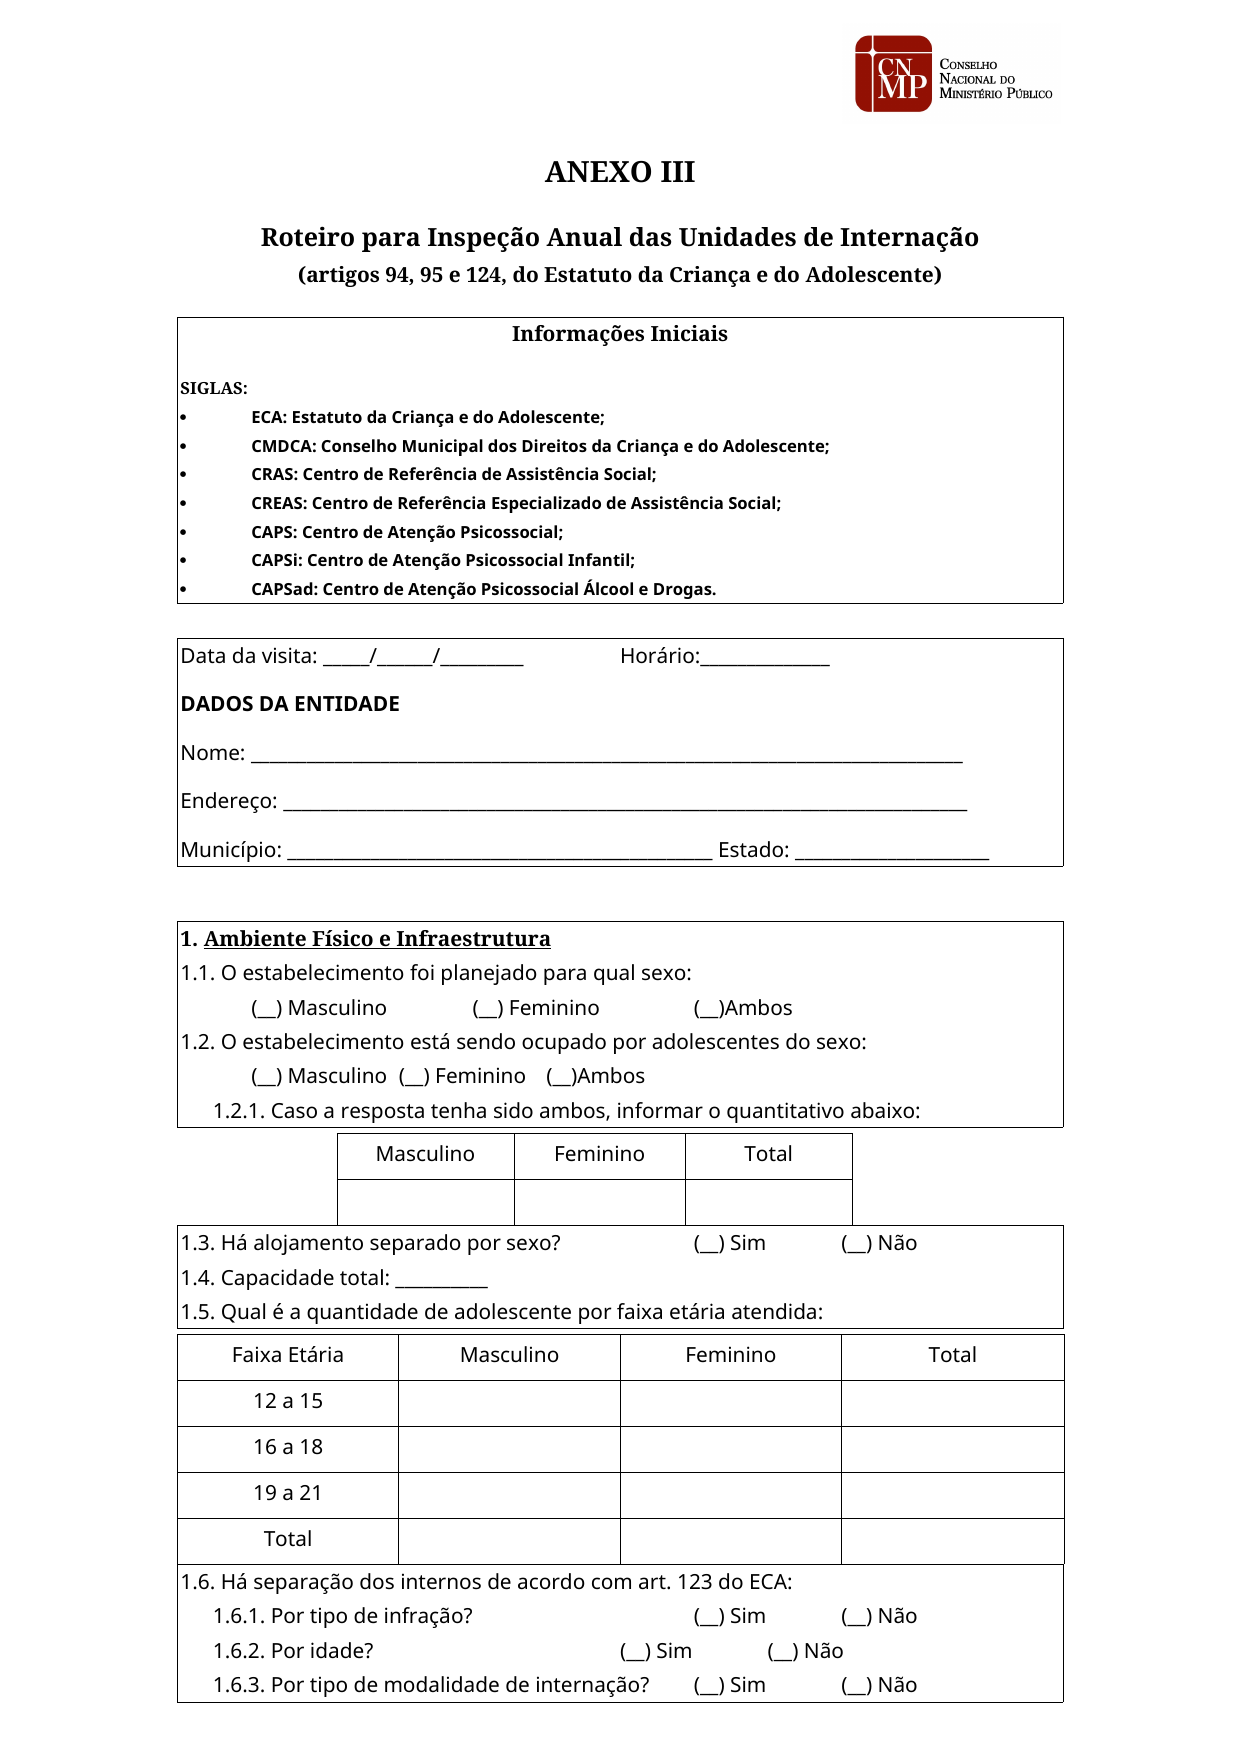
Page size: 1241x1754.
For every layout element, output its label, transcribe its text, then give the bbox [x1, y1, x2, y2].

table_cell [621, 1381, 841, 1426]
list 1.2. O estabelecimento está sendo ocupado por adolescentes do sexo: [178, 1024, 1063, 1056]
table_cell [842, 1427, 1064, 1472]
text (__) Masculino (__) Feminino (__)Ambos [178, 990, 1063, 1021]
table_header Total [686, 1134, 852, 1179]
text DADOS DA ENTIDADE [178, 686, 1063, 718]
text Nome: _____________________________________________________________________________ [178, 735, 1063, 766]
table_header Total [842, 1335, 1064, 1380]
table_cell 12 a 15 [178, 1381, 398, 1426]
text ANEXO III [177, 152, 1063, 191]
list 1.3. Há alojamento separado por sexo? (__) Sim (__) Não [178, 1226, 1063, 1257]
list ECA: Estatuto da Criança e do Adolescente; [178, 403, 1063, 428]
text Endereço: __________________________________________________________________________ [178, 783, 1063, 815]
text (artigos 94, 95 e 124, do Estatuto da Criança e do Adolescente) [177, 260, 1063, 288]
table_cell [399, 1381, 620, 1426]
list CAPSad: Centro de Atenção Psicossocial Álcool e Drogas. [178, 574, 1063, 603]
table_cell [842, 1381, 1064, 1426]
table_cell [399, 1473, 620, 1518]
table_cell [842, 1519, 1064, 1564]
table_cell [399, 1519, 620, 1564]
list 1.5. Qual é a quantidade de adolescente por faixa etária atendida: [178, 1294, 1063, 1328]
list CAPS: Centro de Atenção Psicossocial; [178, 517, 1063, 543]
list CRAS: Centro de Referência de Assistência Social; [178, 460, 1063, 486]
subtitle Roteiro para Inspeção Anual das Unidades de Internação [177, 220, 1063, 254]
text Município: ______________________________________________ Estado: _____________________ [178, 832, 1063, 866]
list CREAS: Centro de Referência Especializado de Assistência Social; [178, 488, 1063, 514]
table_cell Total [178, 1519, 398, 1564]
table_cell 19 a 21 [178, 1473, 398, 1518]
table_cell [621, 1519, 841, 1564]
list 1.6.1. Por tipo de infração? (__) Sim (__) Não [178, 1598, 1063, 1630]
text Informações Iniciais [178, 318, 1063, 348]
list 1.6.3. Por tipo de modalidade de internação? (__) Sim (__) Não [178, 1667, 1063, 1702]
list 1.6. Há separação dos internos de acordo com art. 123 do ECA: [178, 1565, 1063, 1596]
text SIGLAS: [178, 374, 1063, 400]
table_cell 16 a 18 [178, 1427, 398, 1472]
table_cell [842, 1473, 1064, 1518]
list 1.2.1. Caso a resposta tenha sido ambos, informar o quantitativo abaixo: [178, 1093, 1063, 1127]
text Data da visita: _____/______/_________ Horário:______________ [178, 639, 1063, 669]
list CMDCA: Conselho Municipal dos Direitos da Criança e do Adolescente; [178, 431, 1063, 457]
picture [842, 23, 1061, 124]
table_cell [338, 1180, 514, 1225]
table_header Masculino [399, 1335, 620, 1380]
list Ambiente Físico e Infraestrutura [178, 922, 1063, 952]
table_header Feminino [621, 1335, 841, 1380]
text 1.6.2. Por idade? (__) Sim (__) Não [178, 1633, 1063, 1664]
list (__) Masculino (__) Feminino (__)Ambos [178, 1058, 1063, 1090]
list CAPSi: Centro de Atenção Psicossocial Infantil; [178, 546, 1063, 572]
table_header Feminino [515, 1134, 685, 1179]
table_cell [621, 1473, 841, 1518]
list 1.4. Capacidade total: __________ [178, 1259, 1063, 1291]
table_header Faixa Etária [178, 1335, 398, 1380]
table_cell [686, 1180, 852, 1225]
table_cell [515, 1180, 685, 1225]
table_cell [621, 1427, 841, 1472]
table_cell [399, 1427, 620, 1472]
list O estabelecimento foi planejado para qual sexo: [178, 955, 1063, 987]
table_header Masculino [338, 1134, 514, 1179]
